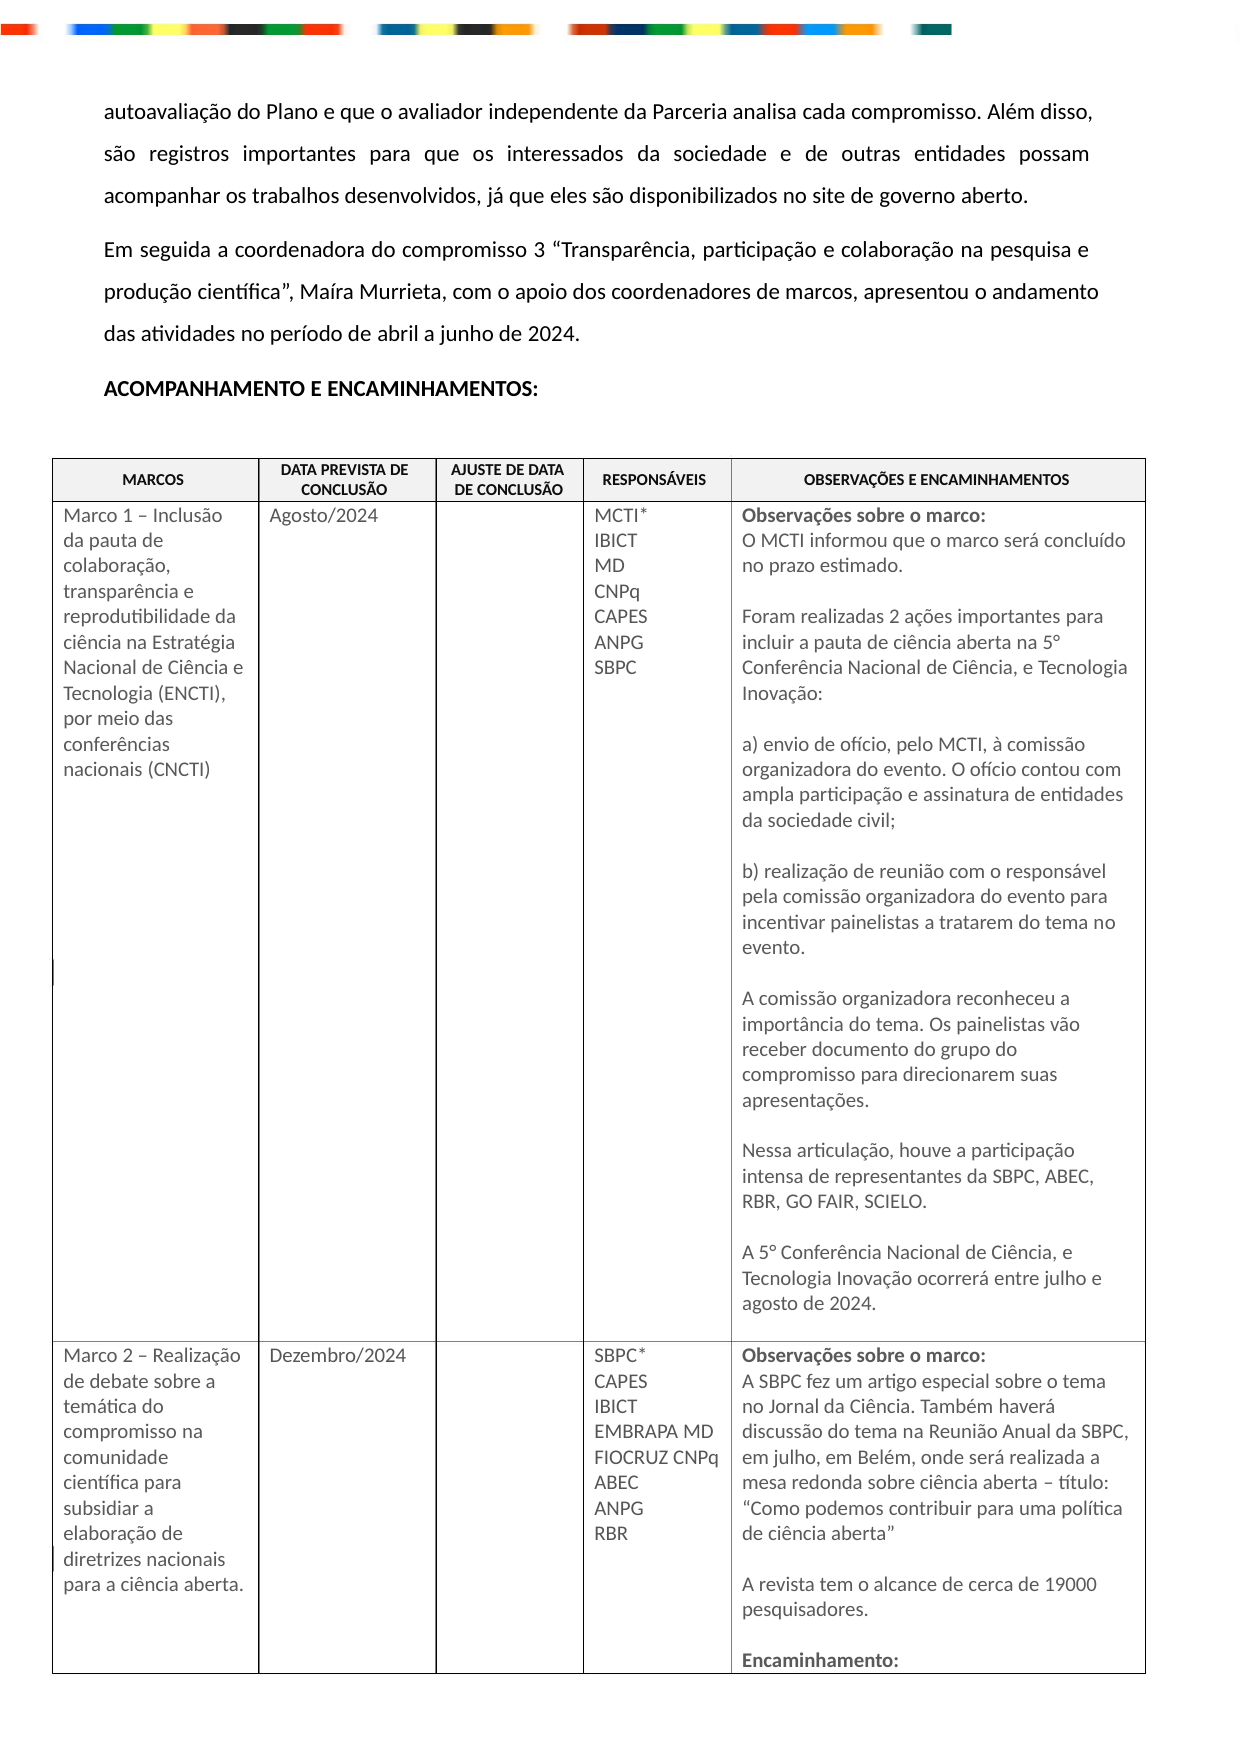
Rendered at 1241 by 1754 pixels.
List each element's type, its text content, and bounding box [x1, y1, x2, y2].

text são registros importantes para que os interessados da sociedade e de outras entidades possam [103, 139, 1118, 167]
text CONCLUSÃO [301, 479, 432, 500]
text IBICT [594, 527, 674, 553]
text diretrizes nacionais [63, 1546, 269, 1571]
text EMBRAPA MD [594, 1419, 739, 1444]
text autoavaliação do Plano e que o avaliador independente da Parceria analisa cada compromisso. Além disso, [103, 97, 1118, 125]
text reprodutibilidade da [63, 604, 268, 629]
text CAPES [594, 604, 673, 629]
text evento. [742, 934, 1142, 959]
text FIOCRUZ CNPq em julho, em Belém, onde será realizada a [594, 1444, 1126, 1469]
text incentivar painelistas a tratarem do tema no [742, 909, 1142, 934]
text “Como podemos contribuir para uma política [742, 1495, 1149, 1520]
text comunidade [63, 1444, 193, 1469]
text intensa de representantes da SBPC, ABEC, [742, 1163, 1121, 1188]
text A SBPC fez um artigo especial sobre o tema [742, 1368, 1154, 1393]
text DATA PREVISTA DE [281, 459, 432, 479]
text pela comissão organizadora do evento para [742, 883, 1142, 909]
text colaboração, [63, 553, 248, 578]
text receber documento do grupo do [742, 1036, 1106, 1061]
text A revista tem o alcance de cerca de 19000 [742, 1571, 1122, 1597]
text Observações sobre o marco: [742, 1342, 1012, 1368]
text ACOMPANHAMENTO E ENCAMINHAMENTOS: [103, 373, 567, 402]
text apresentações. [742, 1087, 1106, 1112]
text no prazo estimado. [742, 553, 1151, 578]
text MARCOS [122, 469, 194, 489]
text Nacional de Ciência e [63, 654, 268, 680]
text RBR, GO FAIR, SCIELO. [742, 1189, 1121, 1214]
text AJUSTE DE DATA [451, 459, 584, 479]
text das atividades no período de abril a junho de 2024. [103, 319, 1118, 347]
text subsidiar a [63, 1495, 208, 1520]
text Nessa articulação, houve a participação [742, 1138, 1121, 1163]
text mesa redonda sobre ciência aberta – título: [742, 1469, 1149, 1495]
text acompanhar os trabalhos desenvolvidos, já que eles são disponibilizados no site de governo aberto. [103, 181, 1118, 209]
text RBR [594, 1520, 668, 1546]
text Marco 1 – Inclusão [63, 502, 248, 527]
text da pauta de [63, 527, 248, 553]
text Em seguida a coordenadora do compromisso 3 “Transparência, participação e colaboração na pesquisa e [103, 235, 1118, 263]
text Marco 2 – Realização [63, 1342, 267, 1368]
text para a ciência aberta. [63, 1571, 269, 1597]
text de ciência aberta” [742, 1520, 1149, 1546]
text ABEC [594, 1469, 668, 1495]
text nacionais (CNCTI) [63, 756, 235, 781]
text transparência e [63, 578, 268, 603]
text discussão do tema na Reunião Anual da SBPC, [742, 1419, 1154, 1444]
text A 5° Conferência Nacional de Ciência, e [742, 1239, 1130, 1265]
text ANPG [594, 629, 673, 654]
text Dezembro/2024 [269, 1342, 432, 1368]
text MCTI* [594, 502, 674, 527]
text por meio das [63, 706, 268, 731]
text Agosto/2024 [269, 502, 403, 527]
text produção científica”, Maíra Murrieta, com o apoio dos coordenadores de marcos, apresentou o andamento [103, 277, 1118, 305]
text a) envio de ofício, pelo MCTI, à comissão [742, 731, 1149, 756]
text Tecnologia (ENCTI), [63, 680, 268, 705]
text da sociedade civil; [742, 807, 1149, 832]
text importância do tema. Os painelistas vão [742, 1011, 1106, 1036]
text CAPES [594, 1368, 739, 1393]
text temática do [63, 1393, 267, 1419]
text compromisso na [63, 1418, 228, 1444]
text ampla participação e assinatura de entidades [742, 782, 1149, 807]
text conferências [63, 731, 235, 756]
text RESPONSÁVEIS [602, 469, 723, 489]
text SBPC [594, 654, 673, 680]
text DE CONCLUSÃO [454, 479, 584, 500]
text Foram realizadas 2 ações importantes para [742, 604, 1155, 629]
text Observações sobre o marco: [742, 502, 1151, 527]
text ciência na Estratégia [63, 629, 268, 654]
text Inovação: [742, 680, 1155, 705]
text elaboração de [63, 1520, 208, 1546]
text no Jornal da Ciência. Também haverá [742, 1393, 1154, 1419]
text organizadora do evento. O ofício contou com [742, 756, 1149, 781]
text incluir a pauta de ciência aberta na 5° [742, 629, 1155, 654]
text CNPq [594, 578, 673, 603]
text b) realização de reunião com o responsável [742, 858, 1142, 883]
text científica para [63, 1469, 208, 1495]
text agosto de 2024. [742, 1291, 1130, 1316]
text de debate sobre a [63, 1368, 267, 1393]
text A comissão organizadora reconheceu a [742, 985, 1106, 1011]
text IBICT [594, 1393, 739, 1419]
text O MCTI informou que o marco será concluído [742, 527, 1151, 553]
text Encaminhamento: [742, 1648, 923, 1673]
text Conferência Nacional de Ciência, e Tecnologia [742, 654, 1155, 680]
text ANPG [594, 1495, 668, 1520]
text pesquisadores. [742, 1597, 1122, 1622]
text MD [594, 553, 674, 578]
text Tecnologia Inovação ocorrerá entre julho e [742, 1265, 1130, 1290]
text SBPC* [594, 1342, 739, 1368]
text OBSERVAÇÕES E ENCAMINHAMENTOS [804, 469, 1096, 489]
text compromisso para direcionarem suas [742, 1061, 1106, 1087]
